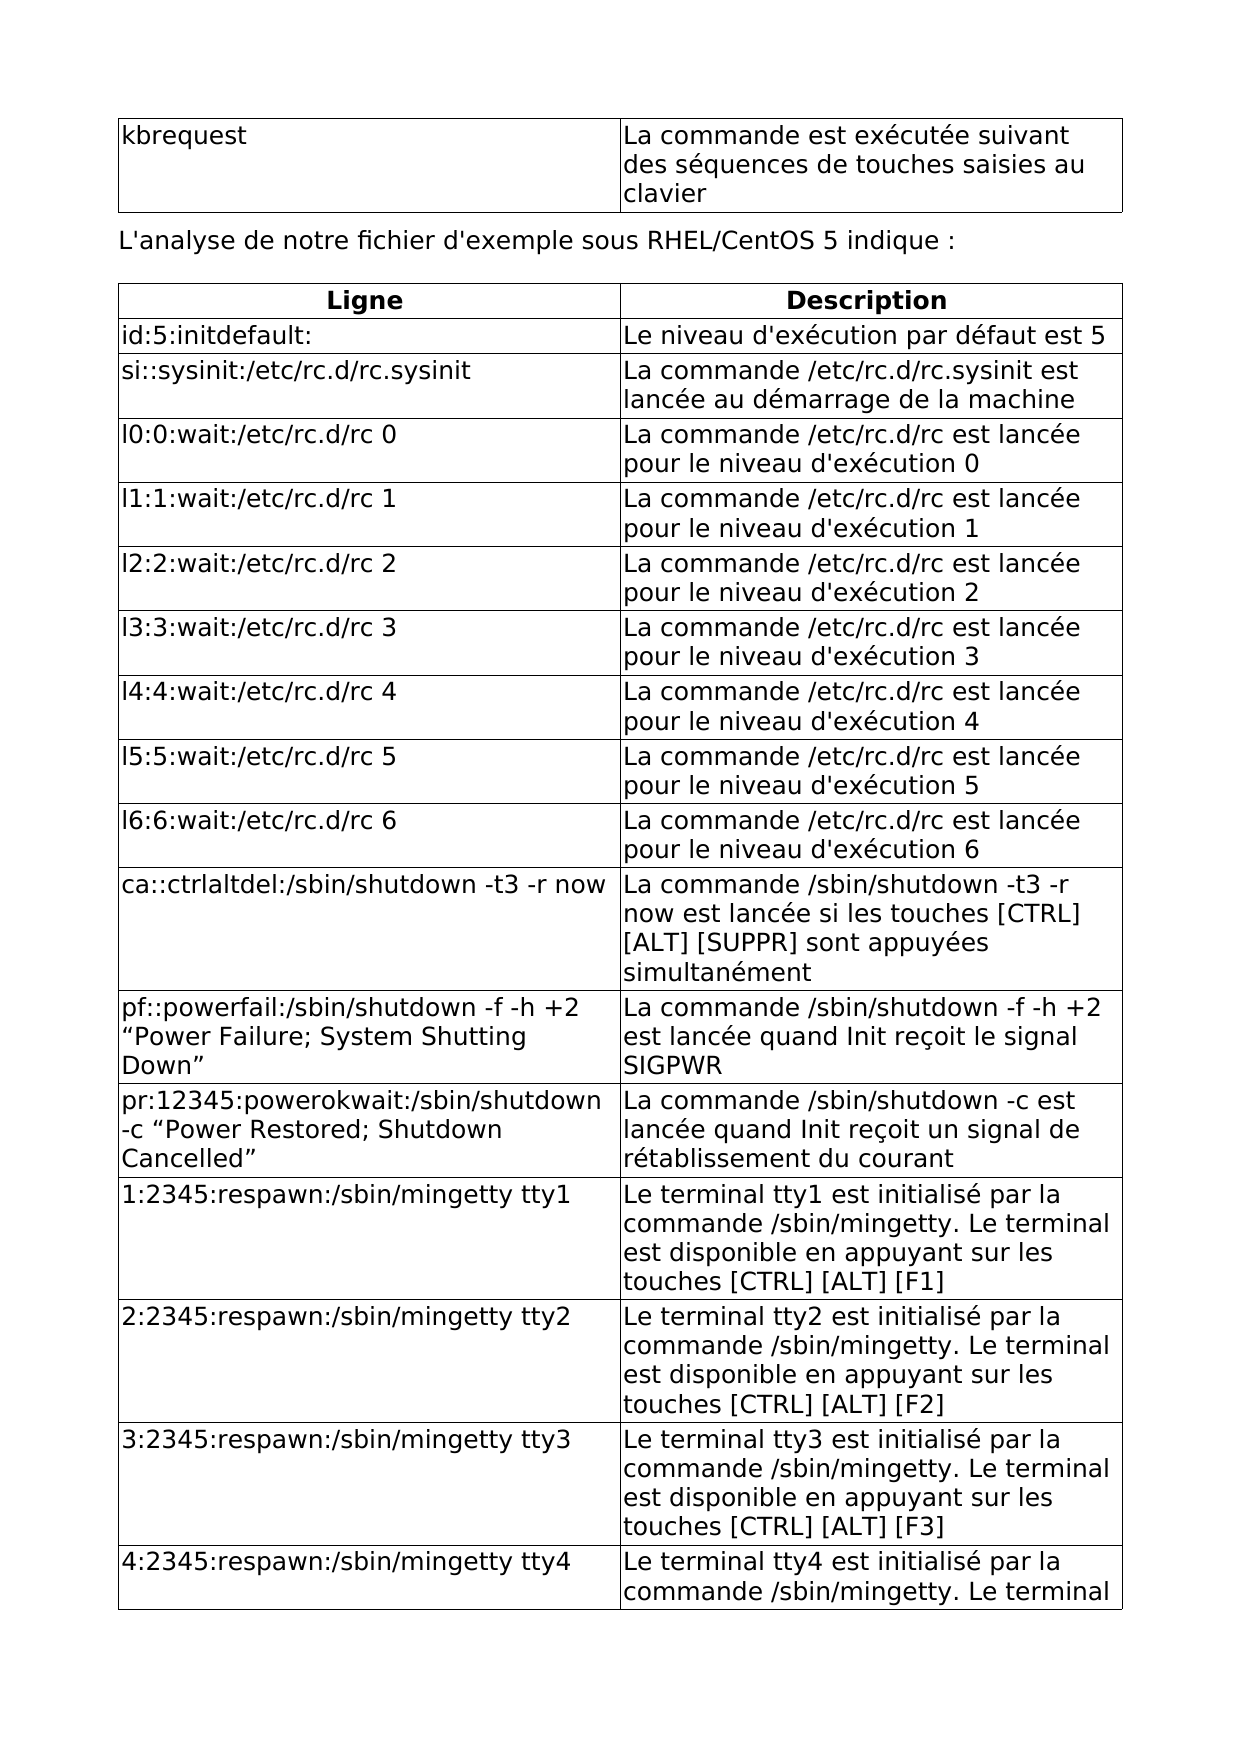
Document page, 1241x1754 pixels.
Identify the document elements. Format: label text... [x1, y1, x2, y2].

table_cell ca::ctrlaltdel:/sbin/shutdown -t3 -r now [119, 868, 620, 990]
table_cell La commande /sbin/shutdown -c est lancée quand Init reçoit un signal de rétablissement du courant [621, 1084, 1122, 1177]
table_header Description [621, 284, 1122, 318]
table_cell La commande /sbin/shutdown -f -h +2 est lancée quand Init reçoit le signal SIGPWR [621, 991, 1122, 1083]
table_cell 4:2345:respawn:/sbin/mingetty tty4 [119, 1546, 620, 1609]
table_cell Le terminal tty2 est initialisé par la commande /sbin/mingetty. Le terminal est disponible en appuyant sur les touches [CTRL] [ALT] [F2] [621, 1300, 1122, 1422]
table_cell Le terminal tty3 est initialisé par la commande /sbin/mingetty. Le terminal est disponible en appuyant sur les touches [CTRL] [ALT] [F3] [621, 1423, 1122, 1544]
table_cell 3:2345:respawn:/sbin/mingetty tty3 [119, 1423, 620, 1544]
table_cell La commande /sbin/shutdown -t3 -r now est lancée si les touches [CTRL] [ALT] [SUPPR] sont appuyées simultanément [621, 868, 1122, 990]
table_cell La commande /etc/rc.d/rc est lancée pour le niveau d'exécution 3 [621, 611, 1122, 674]
table_header Ligne [119, 284, 620, 318]
table_cell La commande est exécutée suivant des séquences de touches saisies au clavier [621, 119, 1122, 212]
table_cell Le terminal tty1 est initialisé par la commande /sbin/mingetty. Le terminal est disponible en appuyant sur les touches [CTRL] [ALT] [F1] [621, 1178, 1122, 1299]
table_cell l0:0:wait:/etc/rc.d/rc 0 [119, 419, 620, 482]
table_cell La commande /etc/rc.d/rc.sysinit est lancée au démarrage de la machine [621, 354, 1122, 417]
table_cell Le niveau d'exécution par défaut est 5 [621, 319, 1122, 353]
table_cell l3:3:wait:/etc/rc.d/rc 3 [119, 611, 620, 674]
table_cell La commande /etc/rc.d/rc est lancée pour le niveau d'exécution 1 [621, 483, 1122, 546]
text L'analyse de notre fichier d'exemple sous RHEL/CentOS 5 indique : [118, 226, 1122, 256]
table_cell l1:1:wait:/etc/rc.d/rc 1 [119, 483, 620, 546]
table_cell l2:2:wait:/etc/rc.d/rc 2 [119, 547, 620, 610]
table_cell La commande /etc/rc.d/rc est lancée pour le niveau d'exécution 5 [621, 740, 1122, 803]
table_cell l6:6:wait:/etc/rc.d/rc 6 [119, 804, 620, 867]
table_cell La commande /etc/rc.d/rc est lancée pour le niveau d'exécution 0 [621, 419, 1122, 482]
table_cell Le terminal tty4 est initialisé par la commande /sbin/mingetty. Le terminal [621, 1546, 1122, 1609]
table_cell si::sysinit:/etc/rc.d/rc.sysinit [119, 354, 620, 417]
table_cell 2:2345:respawn:/sbin/mingetty tty2 [119, 1300, 620, 1422]
table_cell kbrequest [119, 119, 620, 212]
table_cell id:5:initdefault: [119, 319, 620, 353]
table_cell 1:2345:respawn:/sbin/mingetty tty1 [119, 1178, 620, 1299]
table_cell La commande /etc/rc.d/rc est lancée pour le niveau d'exécution 4 [621, 676, 1122, 739]
table_cell pf::powerfail:/sbin/shutdown -f -h +2 “Power Failure; System Shutting Down” [119, 991, 620, 1083]
table_cell La commande /etc/rc.d/rc est lancée pour le niveau d'exécution 2 [621, 547, 1122, 610]
table_cell l4:4:wait:/etc/rc.d/rc 4 [119, 676, 620, 739]
table_cell l5:5:wait:/etc/rc.d/rc 5 [119, 740, 620, 803]
table_cell pr:12345:powerokwait:/sbin/shutdown -c “Power Restored; Shutdown Cancelled” [119, 1084, 620, 1177]
table_cell La commande /etc/rc.d/rc est lancée pour le niveau d'exécution 6 [621, 804, 1122, 867]
